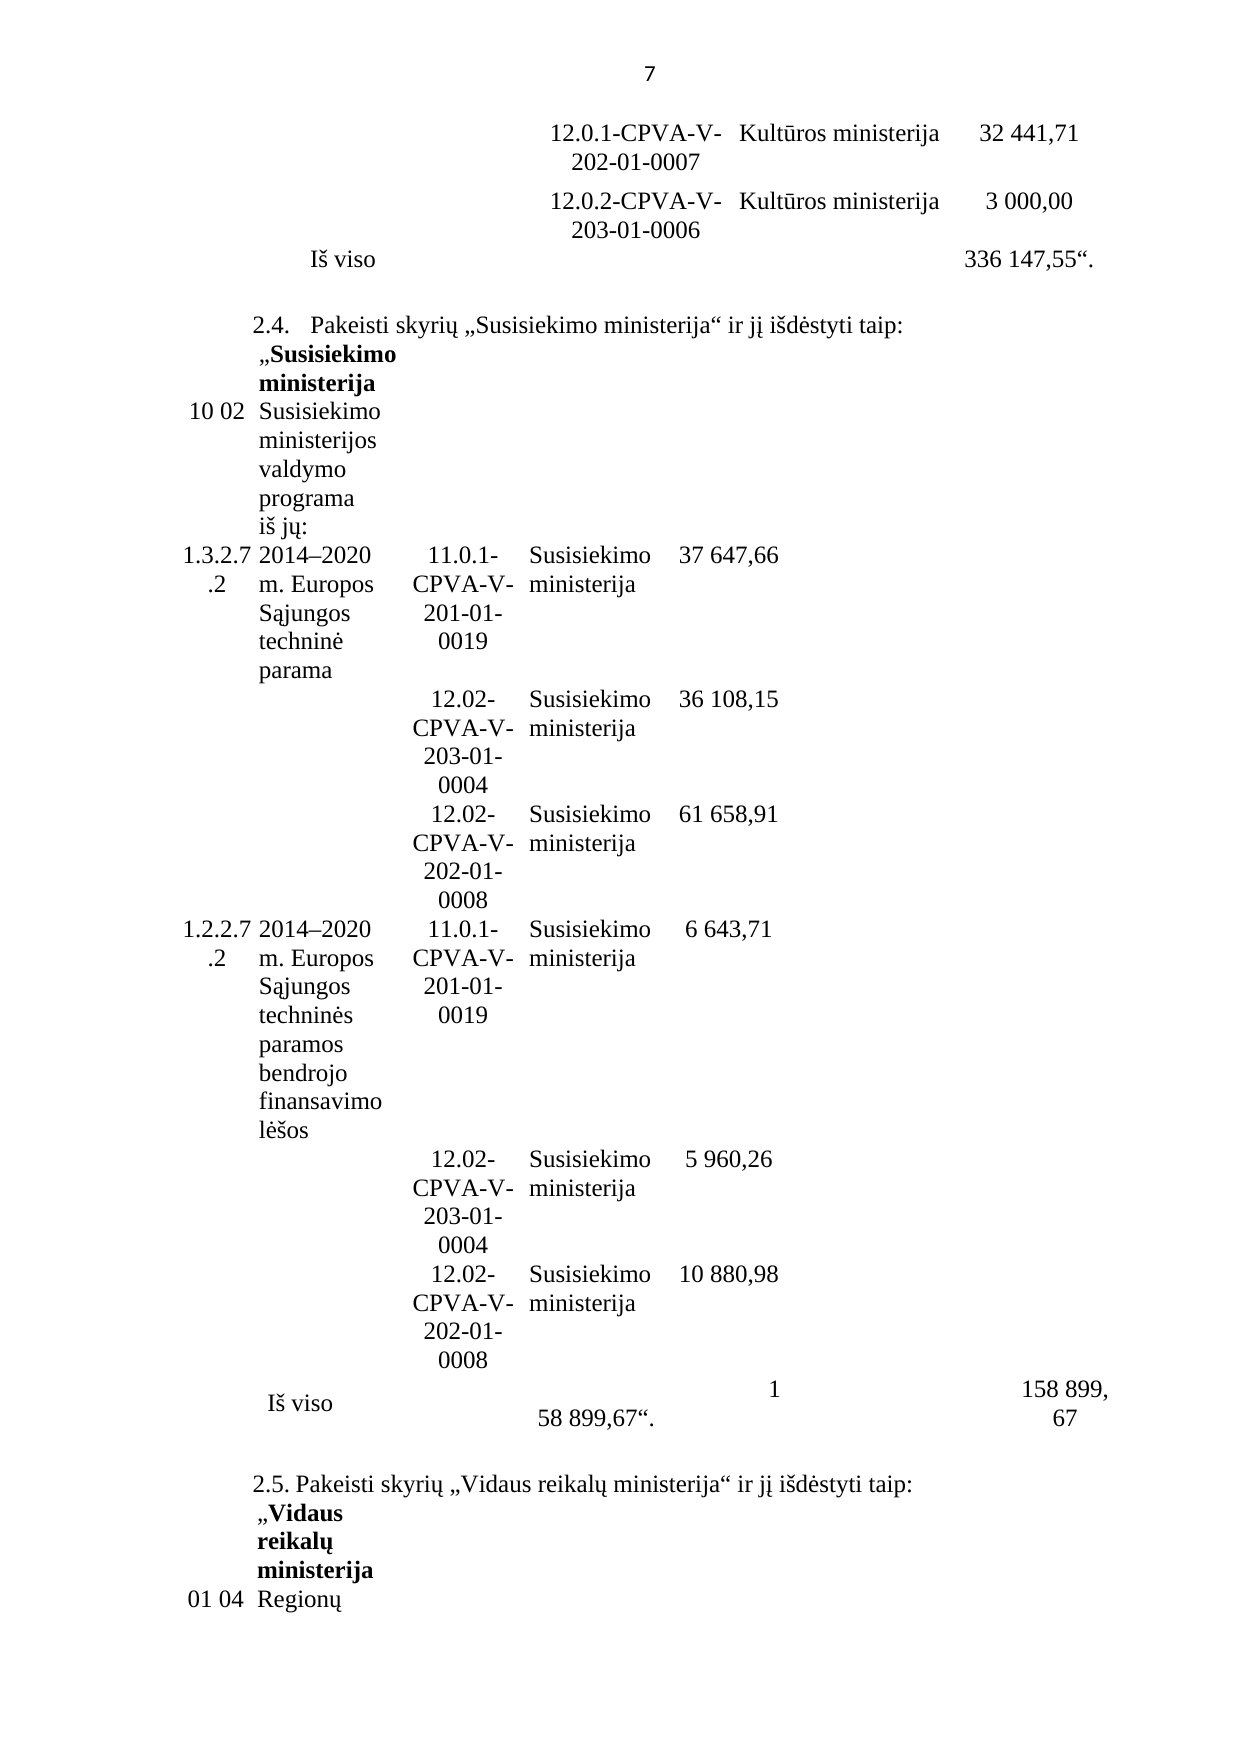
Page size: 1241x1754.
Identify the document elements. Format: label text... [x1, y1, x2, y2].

table_cell [1008, 799, 1122, 914]
table_cell Regionų [254, 1584, 401, 1613]
table_cell [736, 244, 955, 273]
table_cell [177, 118, 307, 186]
table_cell [673, 511, 784, 540]
table_cell 01 04 [177, 1584, 254, 1613]
text 2.5. Pakeisti skyrių „Vidaus reikalų ministerija“ ir jį išdėstyti taip: [177, 1460, 1122, 1498]
table_cell Susisiekimo ministerija [526, 684, 673, 799]
table_cell 12.0.1-CPVA-V-202-01-0007 [535, 118, 736, 186]
table_cell [1008, 684, 1122, 799]
table_cell 12.02-CPVA-V-202-01-0008 [400, 799, 526, 914]
table_cell [784, 1259, 1007, 1374]
table_cell 1.3.2.7.2 [177, 540, 256, 684]
table_header [400, 339, 526, 396]
table_cell Kultūros ministerija [736, 118, 955, 186]
table_cell 12.0.2-CPVA-V-203-01-0006 [535, 186, 736, 244]
table_cell Iš viso [307, 244, 535, 273]
table_cell [1008, 914, 1122, 1144]
table_cell [307, 118, 535, 186]
table_cell 12.02-CPVA-V-202-01-0008 [400, 1259, 526, 1374]
table_header [177, 1498, 254, 1584]
table_cell [400, 396, 526, 511]
table_cell Susisiekimo ministerija [526, 540, 673, 684]
table_cell [1009, 1584, 1122, 1613]
text 2.4. Pakeisti skyrių „Susisiekimo ministerija“ ir jį išdėstyti taip: [177, 301, 1122, 339]
table_header [401, 1498, 526, 1584]
table_header [673, 339, 784, 396]
table_cell [1008, 1144, 1122, 1259]
table_cell [177, 244, 307, 273]
table_cell 11.0.1-CPVA-V-201-01-0019 [400, 914, 526, 1144]
table_cell 12.02-CPVA-V-203-01-0004 [400, 684, 526, 799]
table_header [787, 1498, 1009, 1584]
table_cell [673, 396, 784, 511]
table_cell 1.2.2.7.2 [177, 914, 256, 1144]
table_cell [535, 244, 736, 273]
table_cell 2014–2020 m. Europos Sąjungos techninės paramos bendrojo finansavimo lėšos [256, 914, 400, 1144]
table_cell Susisiekimo ministerija [526, 1259, 673, 1374]
table_cell [177, 511, 256, 540]
table_cell 37 647,66 [673, 540, 784, 684]
table_cell [787, 1584, 1009, 1613]
table_cell [784, 1144, 1007, 1259]
table_cell iš jų: [256, 511, 400, 540]
table_cell 5 960,26 [673, 1144, 784, 1259]
table_cell [177, 684, 256, 799]
table_header [526, 339, 673, 396]
table_header „Susisiekimo ministerija [256, 339, 400, 396]
table_header [784, 339, 1007, 396]
table_cell 32 441,71 [955, 118, 1103, 186]
table_cell [177, 1374, 193, 1431]
table_cell [256, 799, 400, 914]
table_cell 6 643,71 [673, 914, 784, 1144]
table_cell Susisiekimo ministerija [526, 914, 673, 1144]
table_header [177, 339, 256, 396]
table_header [1009, 1498, 1122, 1584]
table_cell [177, 799, 256, 914]
table_cell 12.02-CPVA-V-203-01-0004 [400, 1144, 526, 1259]
table_cell [256, 1144, 400, 1259]
table_cell [675, 1584, 787, 1613]
table_cell 10 02 [177, 396, 256, 511]
table_cell [784, 799, 1007, 914]
table_cell [400, 511, 526, 540]
table_cell [256, 684, 400, 799]
table_cell [177, 186, 307, 244]
table_cell Kultūros ministerija [736, 186, 955, 244]
table_cell [526, 396, 673, 511]
table_header „Vidaus reikalų ministerija [254, 1498, 401, 1584]
table_cell 336 147,55“. [955, 244, 1103, 273]
table_cell [784, 684, 1007, 799]
table_cell [307, 186, 535, 244]
table_cell [1008, 511, 1122, 540]
table_cell Susisiekimo ministerija [526, 799, 673, 914]
table_cell [1008, 540, 1122, 684]
table_cell [256, 1259, 400, 1374]
table_cell [177, 1144, 256, 1259]
table_cell Susisiekimo ministerijos valdymo programa [256, 396, 400, 511]
table_header [675, 1498, 787, 1584]
table_cell [526, 511, 673, 540]
table_cell 158 899,67“. [526, 1374, 779, 1431]
table_header [526, 1498, 675, 1584]
table_cell [784, 540, 1007, 684]
table_cell [780, 1374, 1007, 1431]
table_cell 11.0.1-CPVA-V-201-01-0019 [400, 540, 526, 684]
table_cell 3 000,00 [955, 186, 1103, 244]
table_cell [177, 1259, 256, 1374]
table_cell [784, 396, 1007, 511]
table_cell [784, 511, 1007, 540]
table_header [1008, 339, 1122, 396]
table_cell 10 880,98 [673, 1259, 784, 1374]
table_cell [784, 914, 1007, 1144]
table_cell 36 108,15 [673, 684, 784, 799]
table_cell [401, 1584, 526, 1613]
table_cell [1008, 396, 1122, 511]
table_cell [1008, 1259, 1122, 1374]
table_cell Iš viso [256, 1374, 526, 1431]
table_cell 158 899,67 [1008, 1374, 1122, 1431]
table_cell Susisiekimo ministerija [526, 1144, 673, 1259]
table_cell [526, 1584, 675, 1613]
table_cell 61 658,91 [673, 799, 784, 914]
table_cell 2014–2020 m. Europos Sąjungos techninė parama [256, 540, 400, 684]
table_cell [193, 1374, 256, 1431]
